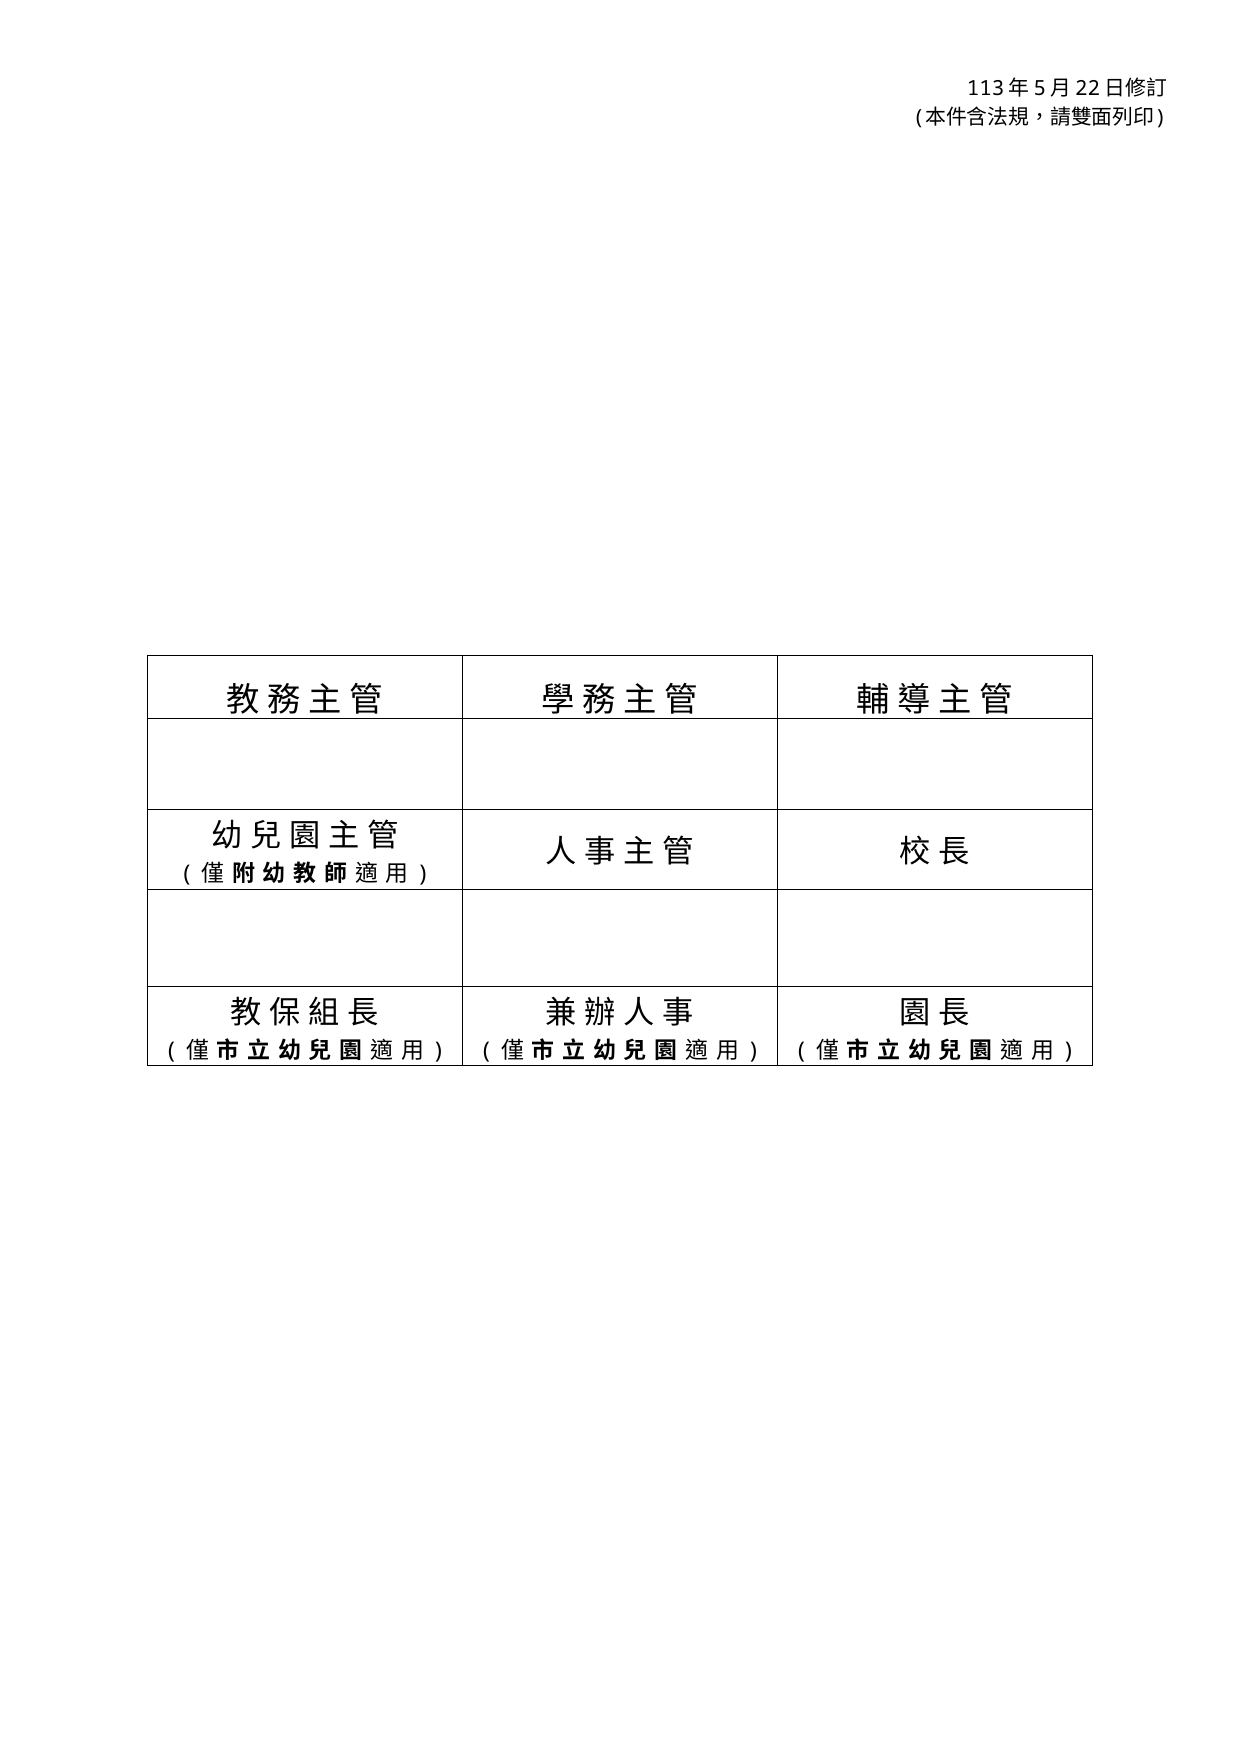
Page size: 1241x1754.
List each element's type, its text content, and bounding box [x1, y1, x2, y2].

table_cell [778, 890, 1092, 986]
table_cell 教務主管 [148, 656, 462, 718]
table_cell 園長 (僅市立幼兒園適用) [778, 987, 1092, 1065]
table_cell 人事主管 [463, 810, 777, 888]
table_cell [148, 890, 462, 986]
table_cell 幼兒園主管 (僅附幼教師適用) [148, 810, 462, 888]
table_cell [148, 719, 462, 809]
table_cell 學務主管 [463, 656, 777, 718]
table_cell [463, 890, 777, 986]
table_cell [778, 719, 1092, 809]
table_cell 教保組長 (僅市立幼兒園適用) [148, 987, 462, 1065]
table_cell 校長 [778, 810, 1092, 888]
table_cell 輔導主管 [778, 656, 1092, 718]
table_cell 兼辦人事 (僅市立幼兒園適用) [463, 987, 777, 1065]
table_cell [463, 719, 777, 809]
